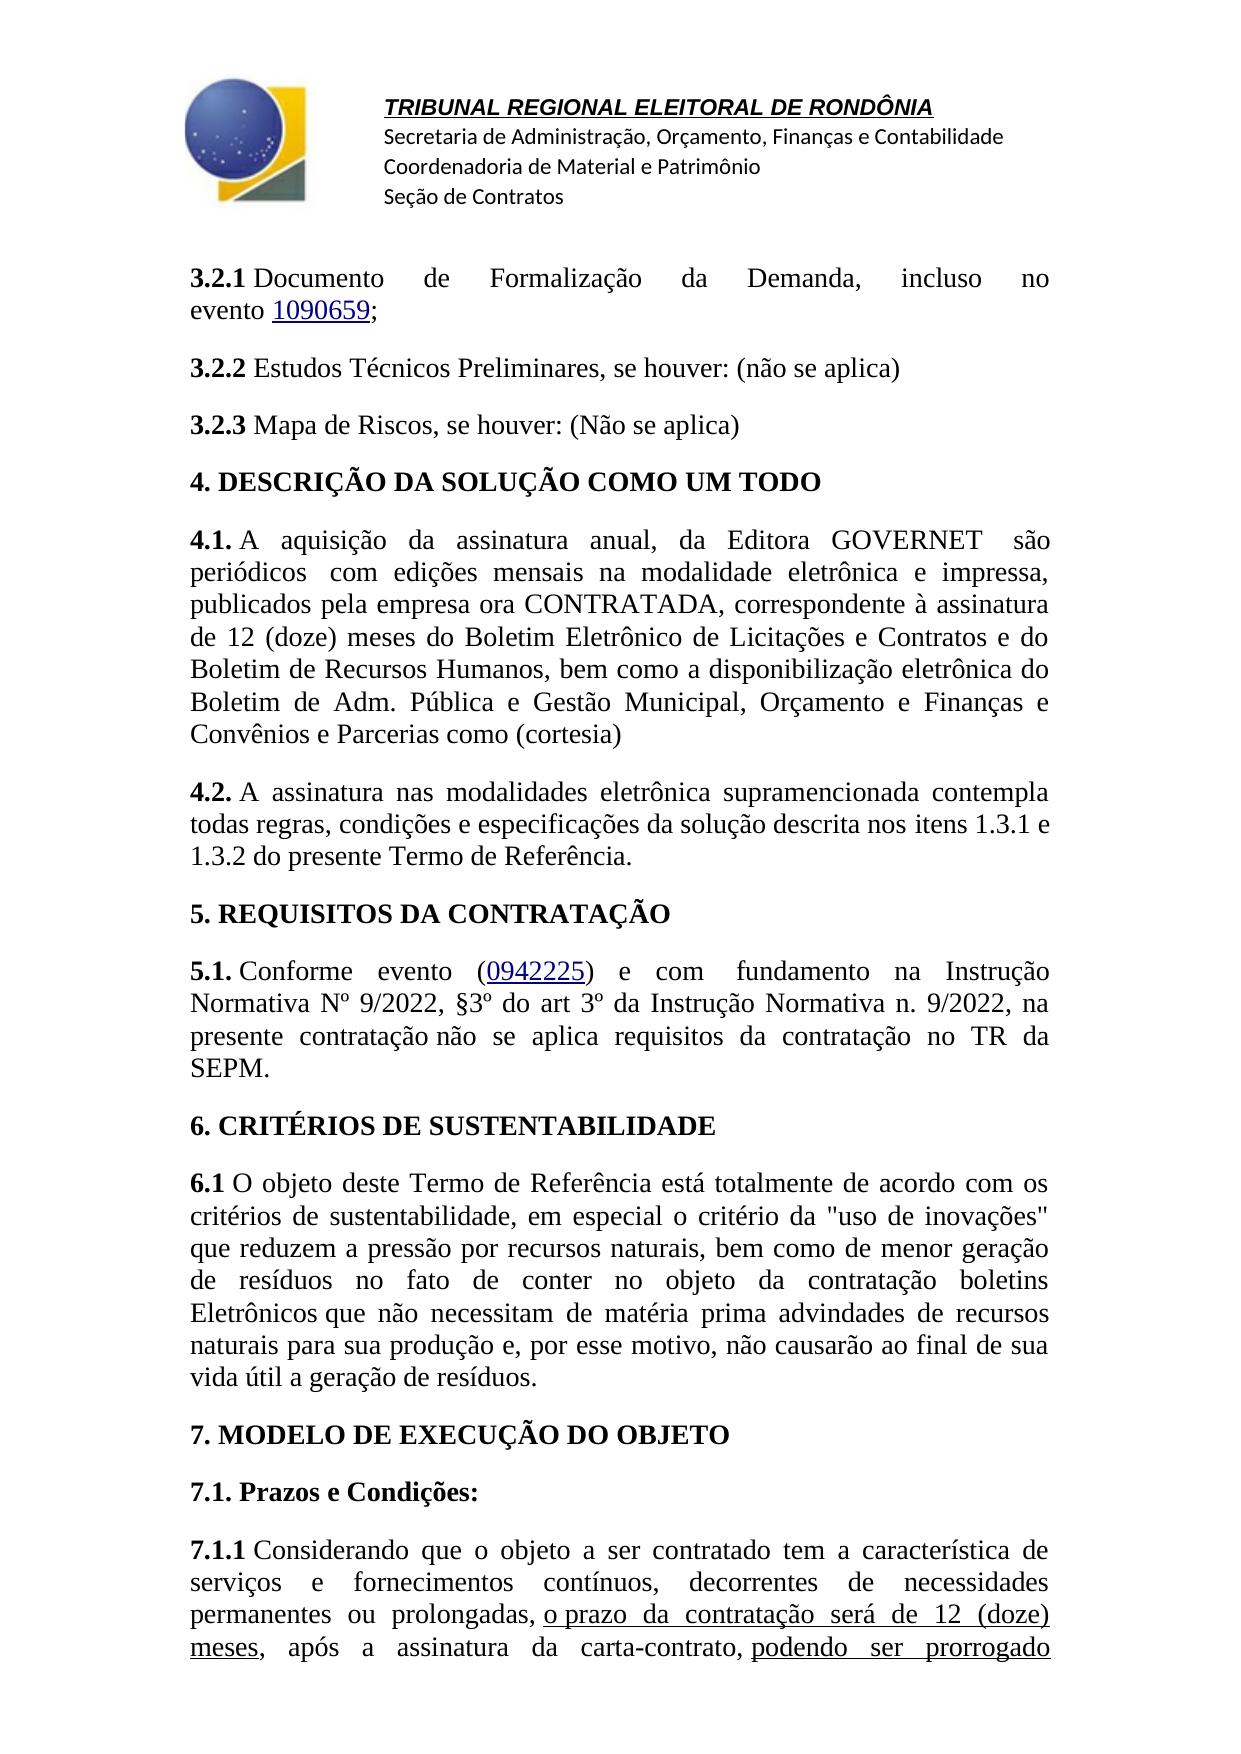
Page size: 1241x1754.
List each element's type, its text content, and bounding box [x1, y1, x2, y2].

text 6.1 O objeto deste Termo de Referência está totalmente de acordo com os critérios de sustentabilidade, em especial o critério da "uso de inovações" que reduzem a pressão por recursos naturais, bem como de menor geração de resíduos no fato de conter no objeto da contratação boletins Eletrônicos que não necessitam de matéria prima advindades de recursos naturais para sua produção e, por esse motivo, não causarão ao final de sua vida útil a geração de resíduos. [190, 1166, 1051, 1393]
text 3.2.2 Estudos Técnicos Preliminares, se houver: (não se aplica) [190, 351, 1051, 383]
text 7. MODELO DE EXECUÇÃO DO OBJETO [190, 1418, 1051, 1450]
text 5.1. Conforme evento (0942225) e com fundamento na Instrução Normativa Nº 9/2022, §3º do art 3º da Instrução Normativa n. 9/2022, na presente contratação não se aplica requisitos da contratação no TR da SEPM. [190, 954, 1051, 1084]
text 3.2.3 Mapa de Riscos, se houver: (Não se aplica) [190, 408, 1051, 440]
text 6. CRITÉRIOS DE SUSTENTABILIDADE [190, 1109, 1051, 1141]
text 4.1. A aquisição da assinatura anual, da Editora GOVERNET são periódicos com edições mensais na modalidade eletrônica e impressa, publicados pela empresa ora CONTRATADA, correspondente à assinatura de 12 (doze) meses do Boletim Eletrônico de Licitações e Contratos e do Boletim de Recursos Humanos, bem como a disponibilização eletrônica do Boletim de Adm. Pública e Gestão Municipal, Orçamento e Finanças e Convênios e Parcerias como (cortesia) [190, 523, 1051, 749]
text 4.2. A assinatura nas modalidades eletrônica supramencionada contempla todas regras, condições e especificações da solução descrita nos itens 1.3.1 e 1.3.2 do presente Termo de Referência. [190, 774, 1051, 872]
text 3.2.1 Documento de Formalização da Demanda, incluso no evento 1090659; [190, 261, 1051, 326]
text 7.1. Prazos e Condições: [190, 1475, 1051, 1508]
text 7.1.1 Considerando que o objeto a ser contratado tem a característica de serviços e fornecimentos contínuos, decorrentes de necessidades permanentes ou prolongadas, o prazo da contratação será de 12 (doze) meses, após a assinatura da carta-contrato, podendo ser prorrogado [190, 1533, 1051, 1662]
text 5. REQUISITOS DA CONTRATAÇÃO [190, 897, 1051, 929]
text 4. DESCRIÇÃO DA SOLUÇÃO COMO UM TODO [190, 465, 1051, 498]
